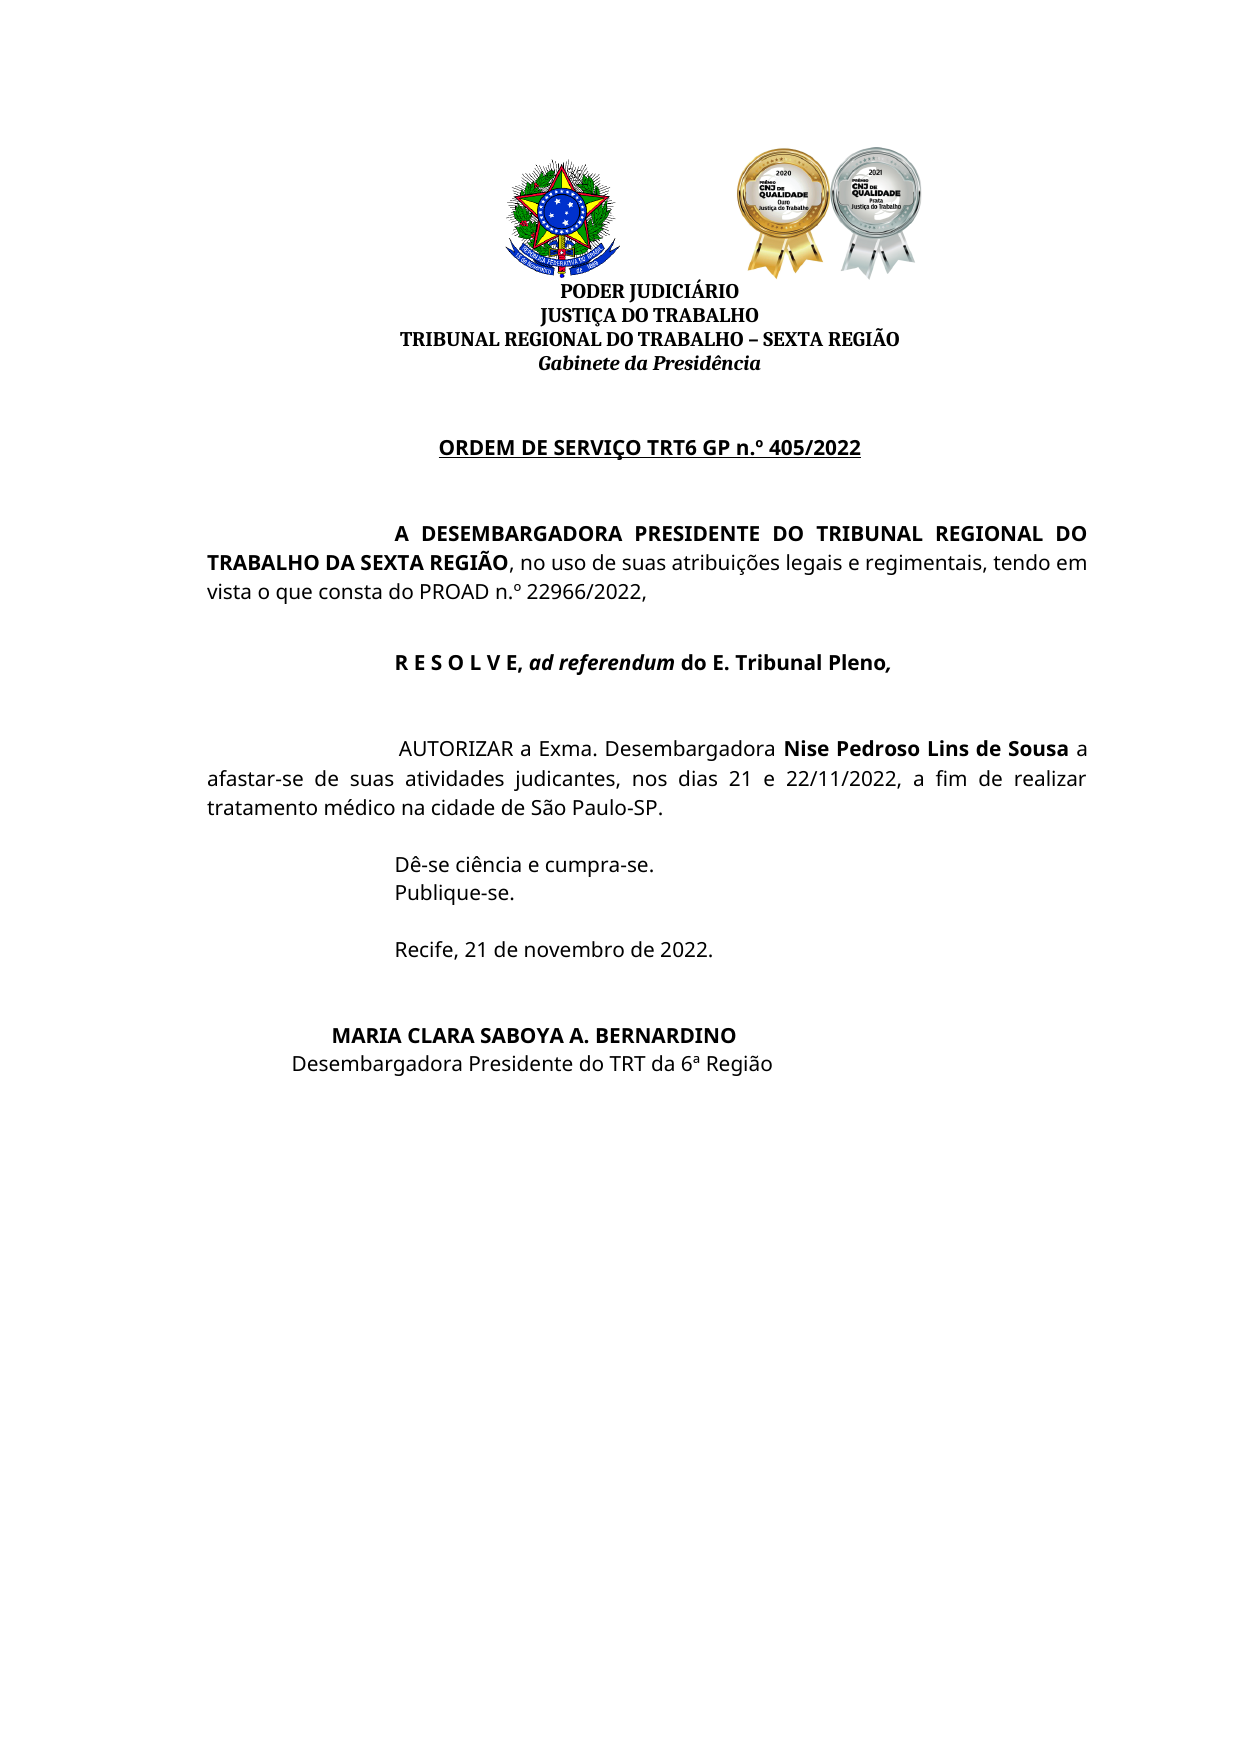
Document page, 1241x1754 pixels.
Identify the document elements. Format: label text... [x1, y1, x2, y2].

text Dê-se ciência e cumpra-se. [207, 850, 1092, 878]
text A DESEMBARGADORA PRESIDENTE DO TRIBUNAL REGIONAL DO TRABALHO DA SEXTA REGIÃO, no uso de suas atribuições legais e regimentais, tendo em vista o que consta do PROAD n.º 22966/2022, [207, 518, 1088, 606]
text MARIA CLARA SABOYA A. BERNARDINO [207, 1021, 1002, 1049]
text Gabinete da Presidência [207, 351, 1092, 375]
text Recife, 21 de novembro de 2022. [207, 935, 1092, 964]
text TRIBUNAL REGIONAL DO TRABALHO – SEXTA REGIÃO [207, 327, 1092, 351]
text Desembargadora Presidente do TRT da 6ª Região [151, 1049, 1088, 1078]
text JUSTIÇA DO TRABALHO [207, 303, 1092, 327]
text Publique-se. [207, 878, 1092, 907]
picture [499, 156, 623, 280]
text ORDEM DE SERVIÇO TRT6 GP n.º 405/2022 [207, 433, 1092, 461]
text R E S O L V E, ad referendum do E. Tribunal Pleno, [207, 648, 1088, 677]
text PODER JUDICIÁRIO [207, 279, 1092, 303]
text AUTORIZAR a Exma. Desembargadora Nise Pedroso Lins de Sousa a afastar-se de suas atividades judicantes, nos dias 21 e 22/11/2022, a fim de realizar tratamento médico na cidade de São Paulo-SP. [207, 733, 1088, 821]
